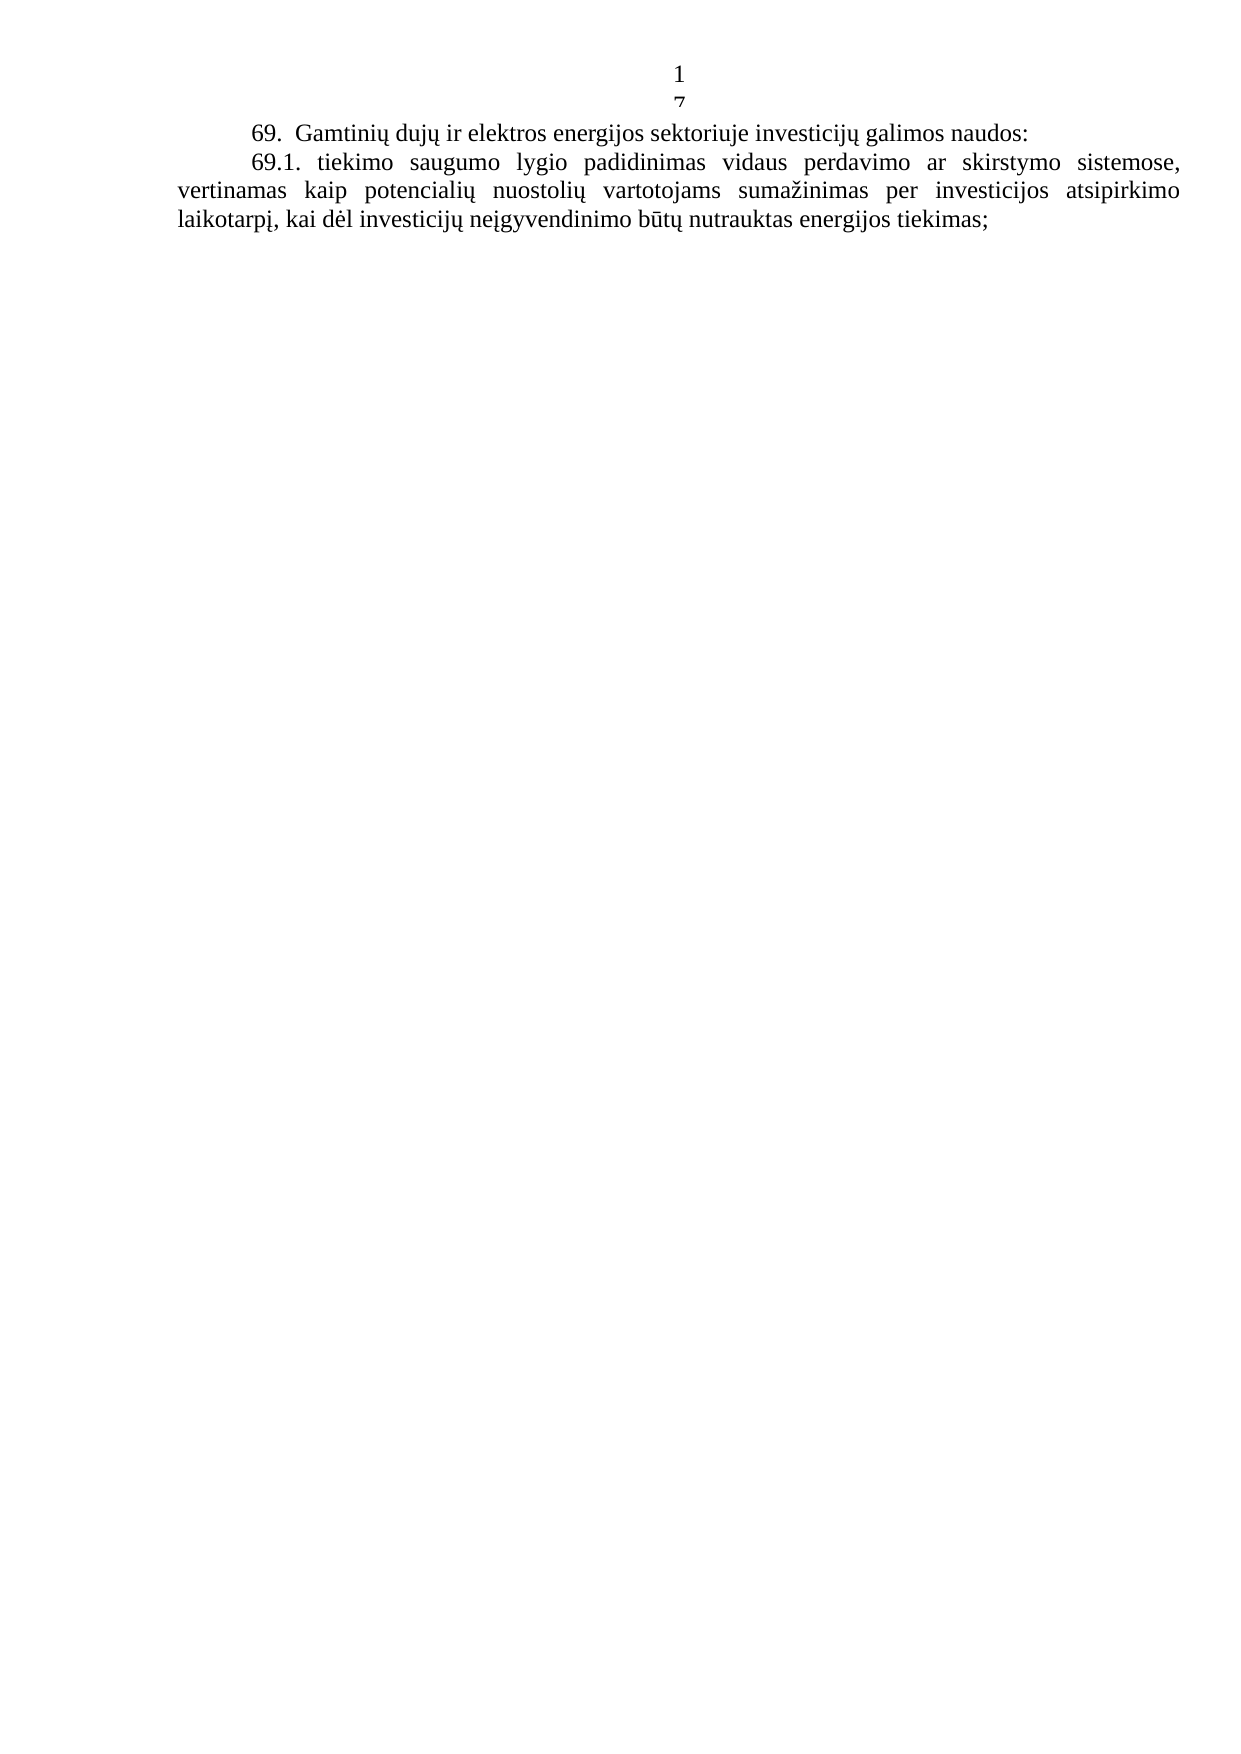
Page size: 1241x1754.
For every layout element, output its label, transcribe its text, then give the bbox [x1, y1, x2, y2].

text 69. Gamtinių dujų ir elektros energijos sektoriuje investicijų galimos naudos: [177, 118, 1181, 147]
text 69.1. tiekimo saugumo lygio padidinimas vidaus perdavimo ar skirstymo sistemose, vertinamas kaip potencialių nuostolių vartotojams sumažinimas per investicijos atsipirkimo laikotarpį, kai dėl investicijų neįgyvendinimo būtų nutrauktas energijos tiekimas; [177, 147, 1181, 233]
